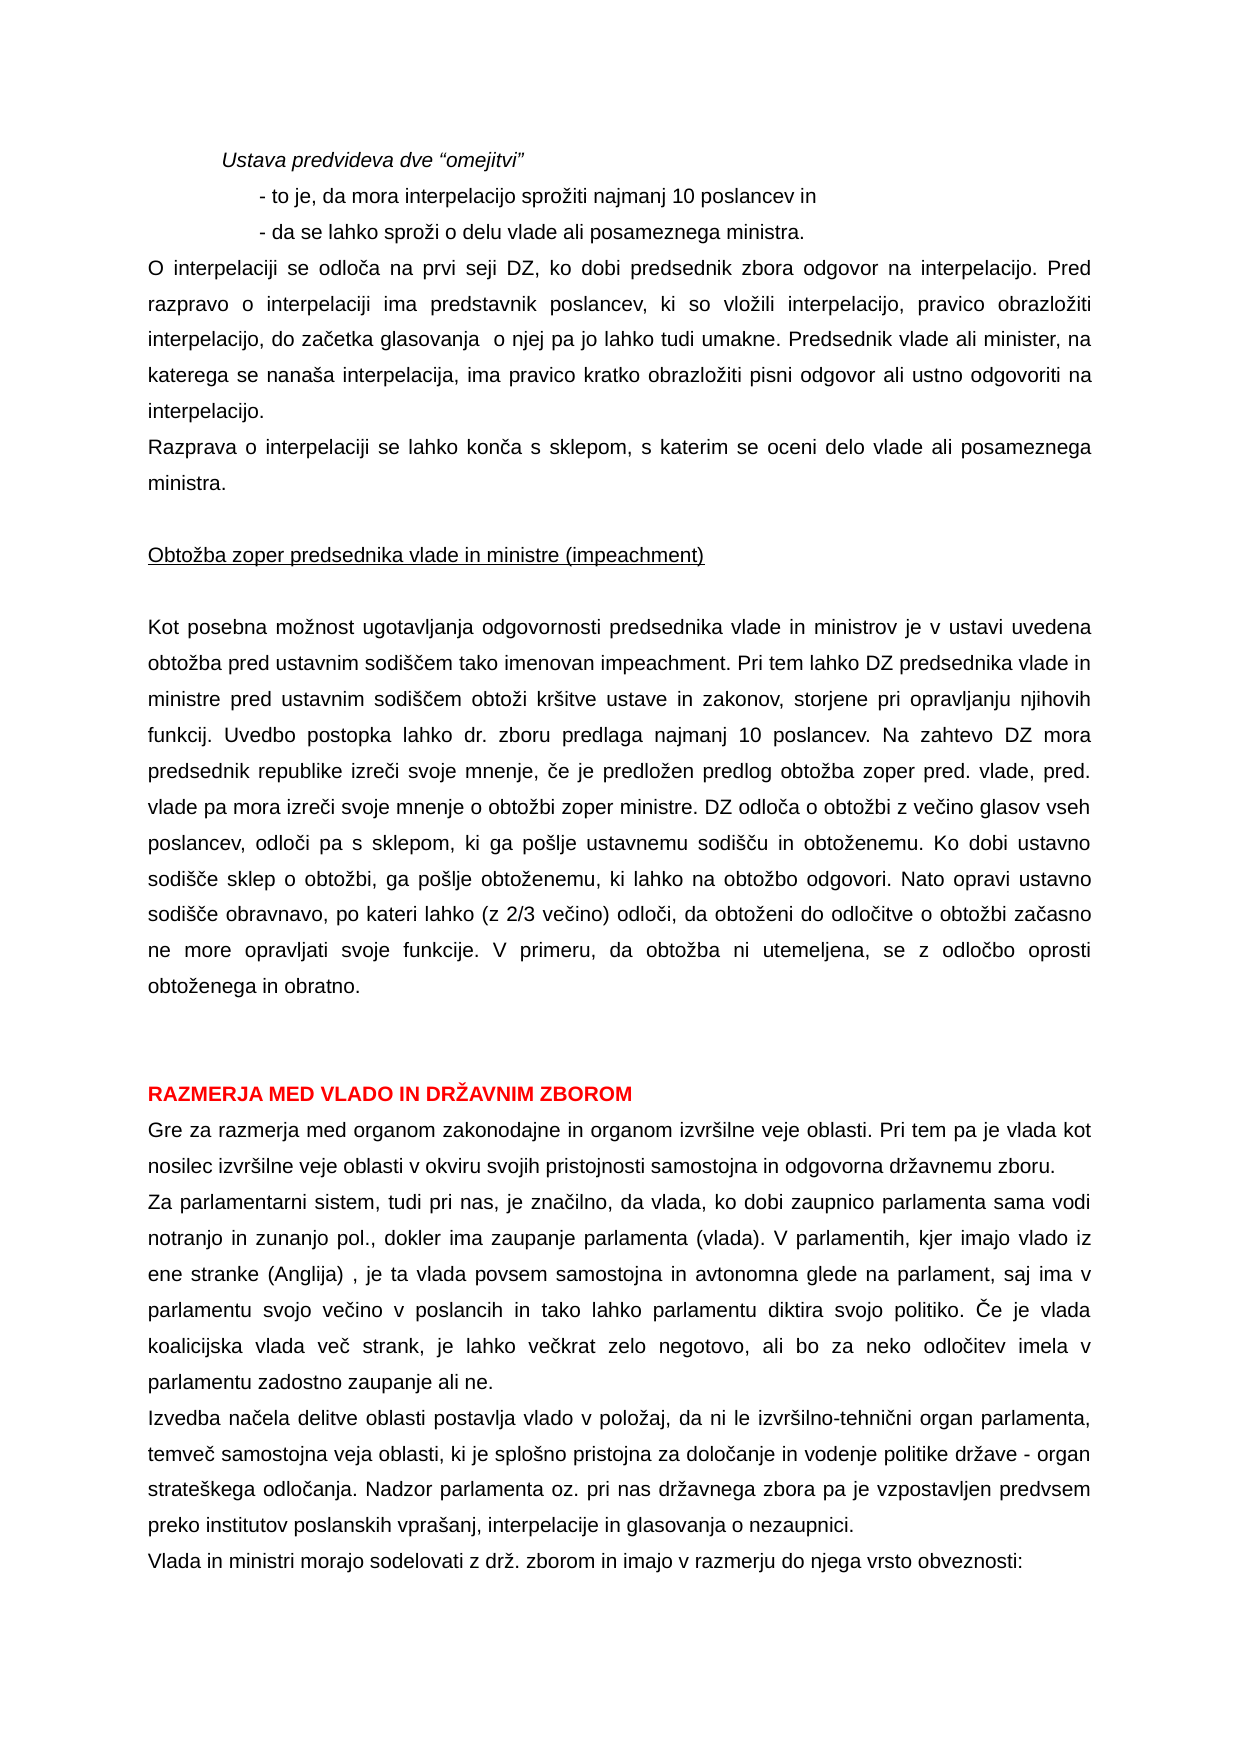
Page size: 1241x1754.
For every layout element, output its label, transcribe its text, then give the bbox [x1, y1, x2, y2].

text Obtožba zoper predsednika vlade in ministre (impeachment) [148, 543, 1093, 567]
text - da se lahko sproži o delu vlade ali posameznega ministra. [259, 219, 1093, 243]
text Vlada in ministri morajo sodelovati z drž. zborom in imajo v razmerju do njega vrsto obveznosti: [148, 1549, 1093, 1573]
text Ustava predvideva dve “omejitvi” [221, 148, 1093, 172]
text Izvedba načela delitve oblasti postavlja vlado v položaj, da ni le izvršilno-tehnični organ parlamenta, temveč samostojna veja oblasti, ki je splošno pristojna za določanje in vodenje politike države - organ strateškega odločanja. Nadzor parlamenta oz. pri nas državnega zbora pa je vzpostavljen predvsem preko institutov poslanskih vprašanj, interpelacije in glasovanja o nezaupnici. [148, 1405, 1093, 1537]
text - to je, da mora interpelacijo sprožiti najmanj 10 poslancev in [259, 183, 1093, 207]
text O interpelaciji se odloča na prvi seji DZ, ko dobi predsednik zbora odgovor na interpelacijo. Pred razpravo o interpelaciji ima predstavnik poslancev, ki so vložili interpelacijo, pravico obrazložiti interpelacijo, do začetka glasovanja o njej pa jo lahko tudi umakne. Predsednik vlade ali minister, na katerega se nanaša interpelacija, ima pravico kratko obrazložiti pisni odgovor ali ustno odgovoriti na interpelacijo. [148, 255, 1093, 423]
text Razprava o interpelaciji se lahko konča s sklepom, s katerim se oceni delo vlade ali posameznega ministra. [148, 435, 1093, 495]
text Za parlamentarni sistem, tudi pri nas, je značilno, da vlada, ko dobi zaupnico parlamenta sama vodi notranjo in zunanjo pol., dokler ima zaupanje parlamenta (vlada). V parlamentih, kjer imajo vlado iz ene stranke (Anglija) , je ta vlada povsem samostojna in avtonomna glede na parlament, saj ima v parlamentu svojo večino v poslancih in tako lahko parlamentu diktira svojo politiko. Če je vlada koalicijska vlada več strank, je lahko večkrat zelo negotovo, ali bo za neko odločitev imela v parlamentu zadostno zaupanje ali ne. [148, 1190, 1093, 1393]
text Gre za razmerja med organom zakonodajne in organom izvršilne veje oblasti. Pri tem pa je vlada kot nosilec izvršilne veje oblasti v okviru svojih pristojnosti samostojna in odgovorna državnemu zboru. [148, 1118, 1093, 1178]
text RAZMERJA MED VLADO IN DRŽAVNIM ZBOROM [148, 1082, 1093, 1106]
text Kot posebna možnost ugotavljanja odgovornosti predsednika vlade in ministrov je v ustavi uvedena obtožba pred ustavnim sodiščem tako imenovan impeachment. Pri tem lahko DZ predsednika vlade in ministre pred ustavnim sodiščem obtoži kršitve ustave in zakonov, storjene pri opravljanju njihovih funkcij. Uvedbo postopka lahko dr. zboru predlaga najmanj 10 poslancev. Na zahtevo DZ mora predsednik republike izreči svoje mnenje, če je predložen predlog obtožba zoper pred. vlade, pred. vlade pa mora izreči svoje mnenje o obtožbi zoper ministre. DZ odloča o obtožbi z večino glasov vseh poslancev, odloči pa s sklepom, ki ga pošlje ustavnemu sodišču in obtoženemu. Ko dobi ustavno sodišče sklep o obtožbi, ga pošlje obtoženemu, ki lahko na obtožbo odgovori. Nato opravi ustavno sodišče obravnavo, po kateri lahko (z 2/3 večino) odloči, da obtoženi do odločitve o obtožbi začasno ne more opravljati svoje funkcije. V primeru, da obtožba ni utemeljena, se z odločbo oprosti obtoženega in obratno. [148, 615, 1093, 998]
